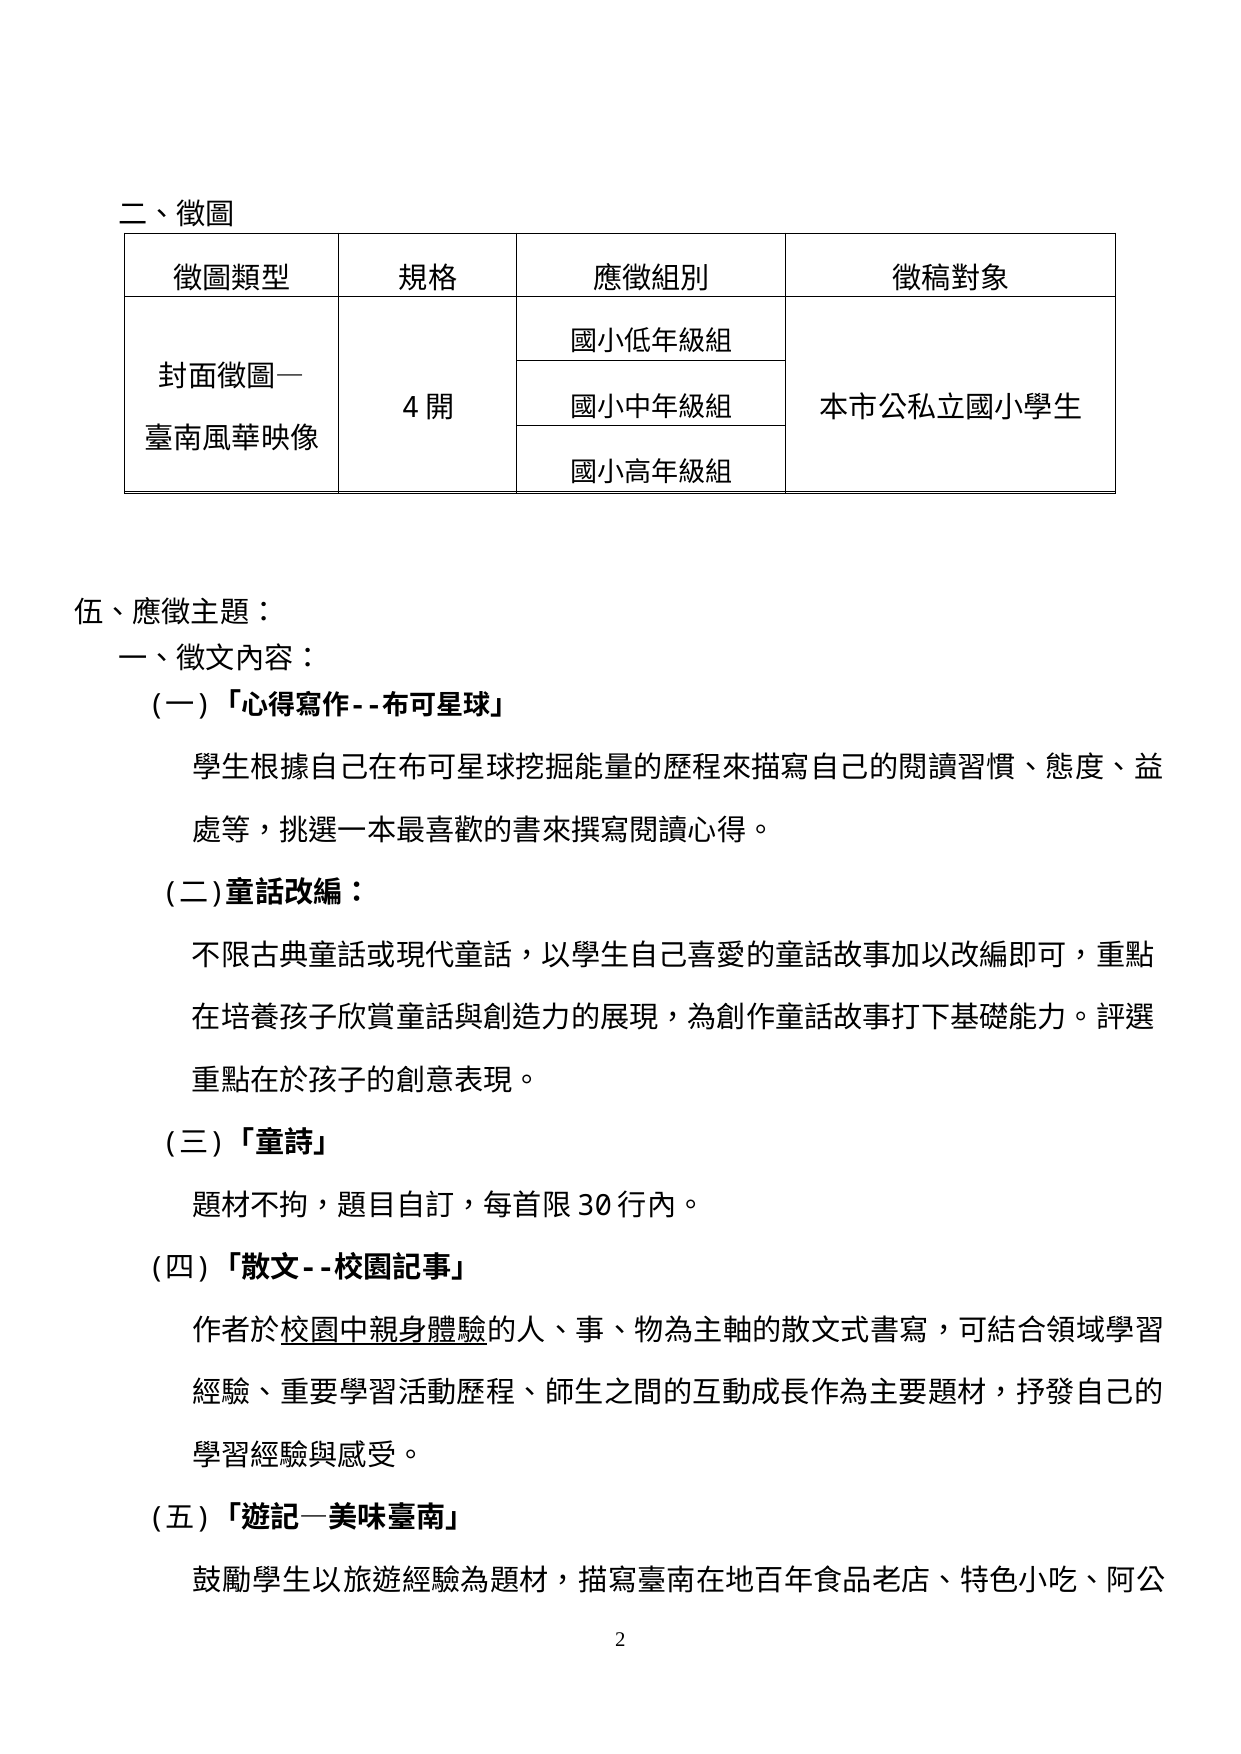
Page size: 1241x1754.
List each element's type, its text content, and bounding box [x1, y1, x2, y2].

table_header 徵圖類型 [125, 234, 338, 296]
text 題材不拘，題目自訂，每首限30行內。 [192, 1161, 1167, 1223]
table_header 徵稿對象 [786, 234, 1115, 296]
text 不限古典童話或現代童話，以學生自己喜愛的童話故事加以改編即可，重點 [162, 911, 1167, 973]
text 重點在於孩子的創意表現。 [162, 1036, 1167, 1098]
text 在培養孩子欣賞童話與創造力的展現，為創作童話故事打下基礎能力。評選 [162, 973, 1167, 1036]
text 鼓勵學生以旅遊經驗為題材，描寫臺南在地百年食品老店、特色小吃、阿公 [192, 1536, 1167, 1598]
text 伍、應徵主題： [74, 586, 1167, 632]
table_cell 本市公私立國小學生 [786, 297, 1115, 491]
table_header 規格 [339, 234, 516, 296]
table_cell 封面徵圖— 臺南風華映像 [125, 297, 338, 491]
table_cell 國小中年級組 [517, 361, 785, 425]
table_cell 4開 [339, 297, 516, 491]
text (三)「童詩」 [74, 1098, 1167, 1161]
text (四)「散文--校園記事」 [148, 1223, 1167, 1286]
text 作者於校園中親身體驗的人、事、物為主軸的散文式書寫，可結合領域學習經驗、重要學習活動歷程、師生之間的互動成長作為主要題材，抒發自己的學習經驗與感受。 [192, 1286, 1167, 1473]
text 一、徵文內容： [118, 632, 1167, 677]
table_header 應徵組別 [517, 234, 785, 296]
table_cell 國小低年級組 [517, 297, 785, 360]
text 學生根據自己在布可星球挖掘能量的歷程來描寫自己的閱讀習慣、態度、益處等，挑選一本最喜歡的書來撰寫閱讀心得。 [192, 723, 1167, 848]
table_cell 國小高年級組 [517, 426, 785, 491]
text (二)童話改編： [74, 848, 1167, 911]
text (五)「遊記—美味臺南」 [148, 1473, 1167, 1536]
text (一)「心得寫作--布可星球」 [148, 677, 1167, 723]
text 二、徵圖 [118, 170, 1167, 233]
